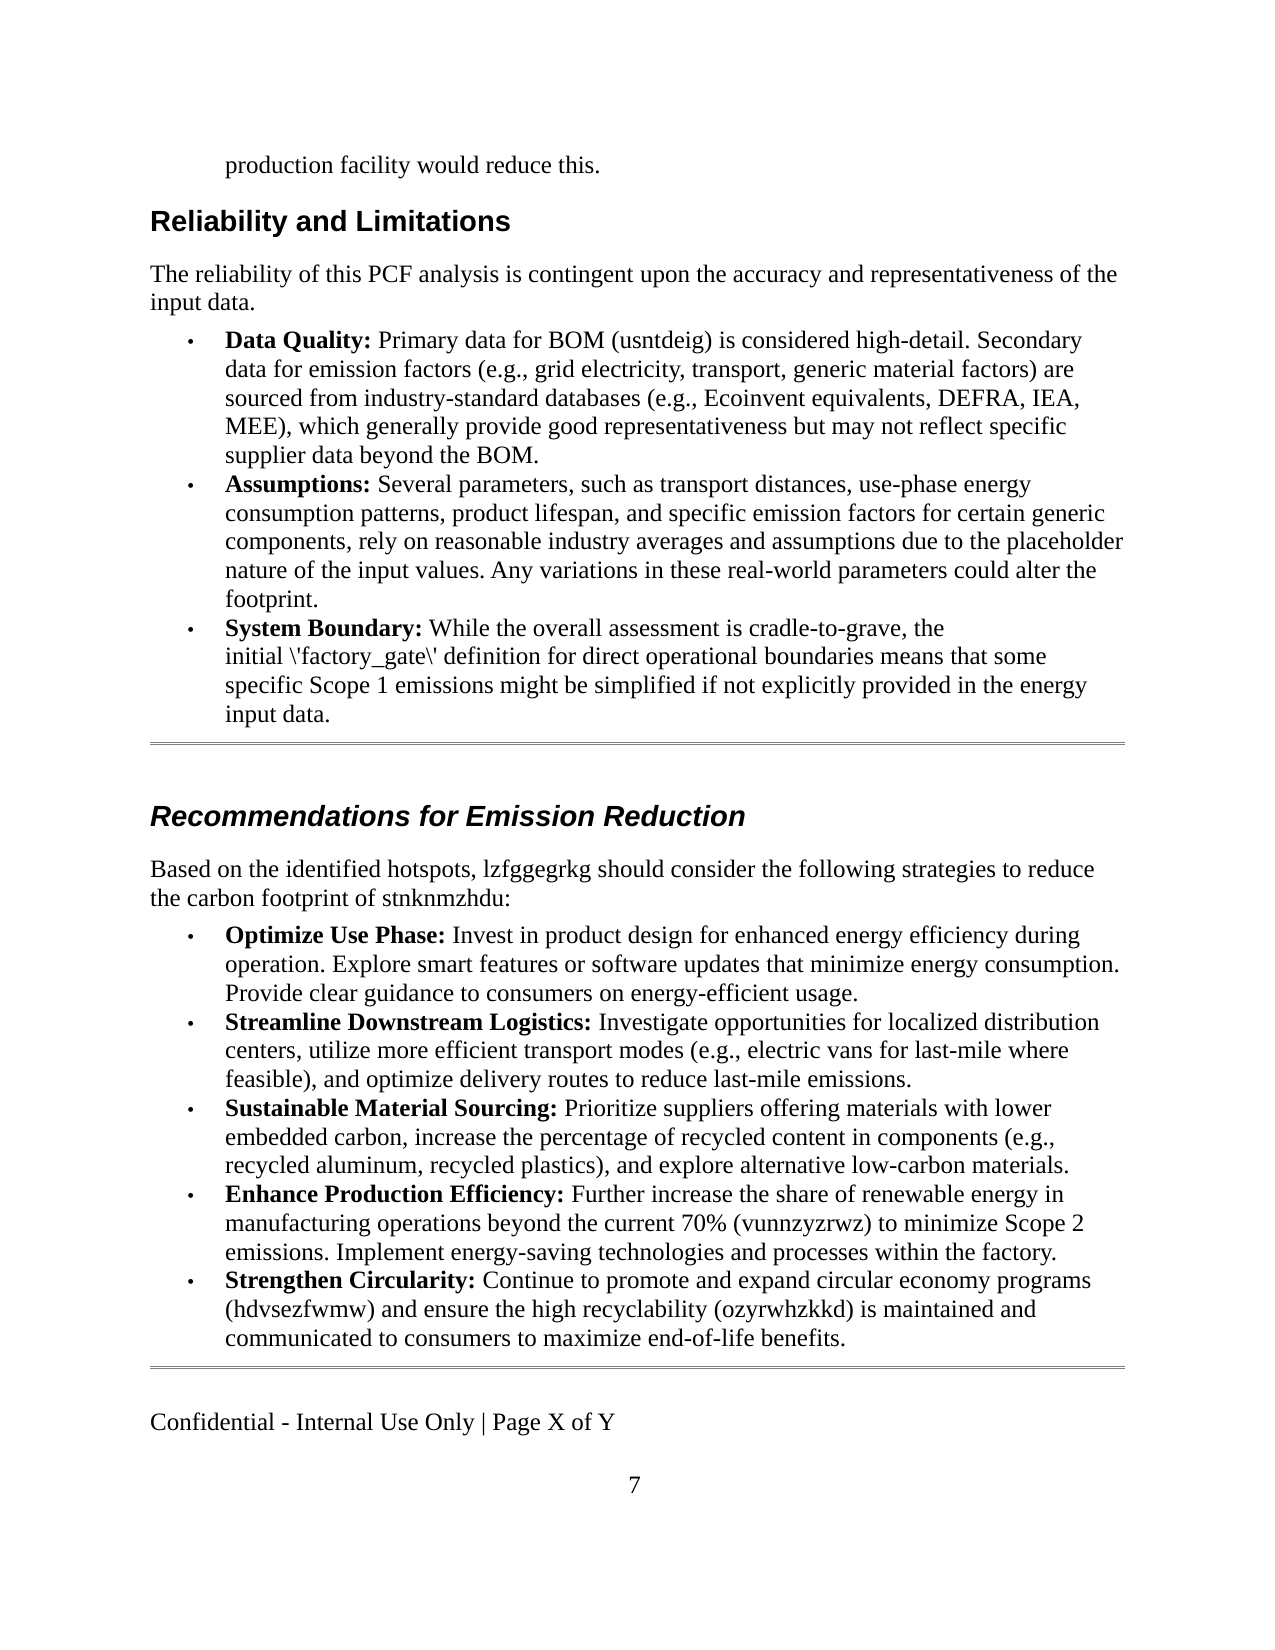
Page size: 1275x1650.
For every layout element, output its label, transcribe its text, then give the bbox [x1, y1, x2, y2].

list Data Quality: Primary data for BOM (usntdeig) is considered high-detail. Secondary data for emission factors (e.g., grid electricity, transport, generic material factors) are sourced from industry-standard databases (e.g., Ecoinvent equivalents, DEFRA, IEA, MEE), which generally provide good representativeness but may not reflect specific supplier data beyond the BOM. [187, 325, 1125, 469]
list Streamline Downstream Logistics: Investigate opportunities for localized distribution centers, utilize more efficient transport modes (e.g., electric vans for last-mile where feasible), and optimize delivery routes to reduce last-mile emissions. [187, 1007, 1125, 1093]
text Confidential - Internal Use Only | Page X of Y [150, 1407, 1125, 1435]
list Enhance Production Efficiency: Further increase the share of renewable energy in manufacturing operations beyond the current 70% (vunnzyzrwz) to minimize Scope 2 emissions. Implement energy-saving technologies and processes within the factory. [187, 1179, 1125, 1265]
list System Boundary: While the overall assessment is cradle-to-grave, the initial \'factory_gate\' definition for direct operational boundaries means that some specific Scope 1 emissions might be simplified if not explicitly provided in the energy input data. [187, 613, 1125, 728]
list Strengthen Circularity: Continue to promote and expand circular economy programs (hdvsezfwmw) and ensure the high recyclability (ozyrwhzkkd) is maintained and communicated to consumers to maximize end-of-life benefits. [187, 1265, 1125, 1352]
list Optimize Use Phase: Invest in product design for enhanced energy efficiency during operation. Explore smart features or software updates that minimize energy consumption. Provide clear guidance to consumers on energy-efficient usage. [187, 920, 1125, 1007]
text Based on the identified hotspots, lzfggegrkg should consider the following strategies to reduce the carbon footprint of stnknmzhdu: [150, 854, 1125, 911]
list production facility would reduce this. [187, 150, 1125, 179]
list Sustainable Material Sourcing: Prioritize suppliers offering materials with lower embedded carbon, increase the percentage of recycled content in components (e.g., recycled aluminum, recycled plastics), and explore alternative low-carbon materials. [187, 1093, 1125, 1179]
list Assumptions: Several parameters, such as transport distances, use-phase energy consumption patterns, product lifespan, and specific emission factors for certain generic components, rely on reasonable industry averages and assumptions due to the placeholder nature of the input values. Any variations in these real-world parameters could alter the footprint. [187, 469, 1125, 613]
subtitle Recommendations for Emission Reduction [150, 799, 1125, 832]
text The reliability of this PCF analysis is contingent upon the accuracy and representativeness of the input data. [150, 259, 1125, 316]
subtitle Reliability and Limitations [150, 204, 1125, 237]
